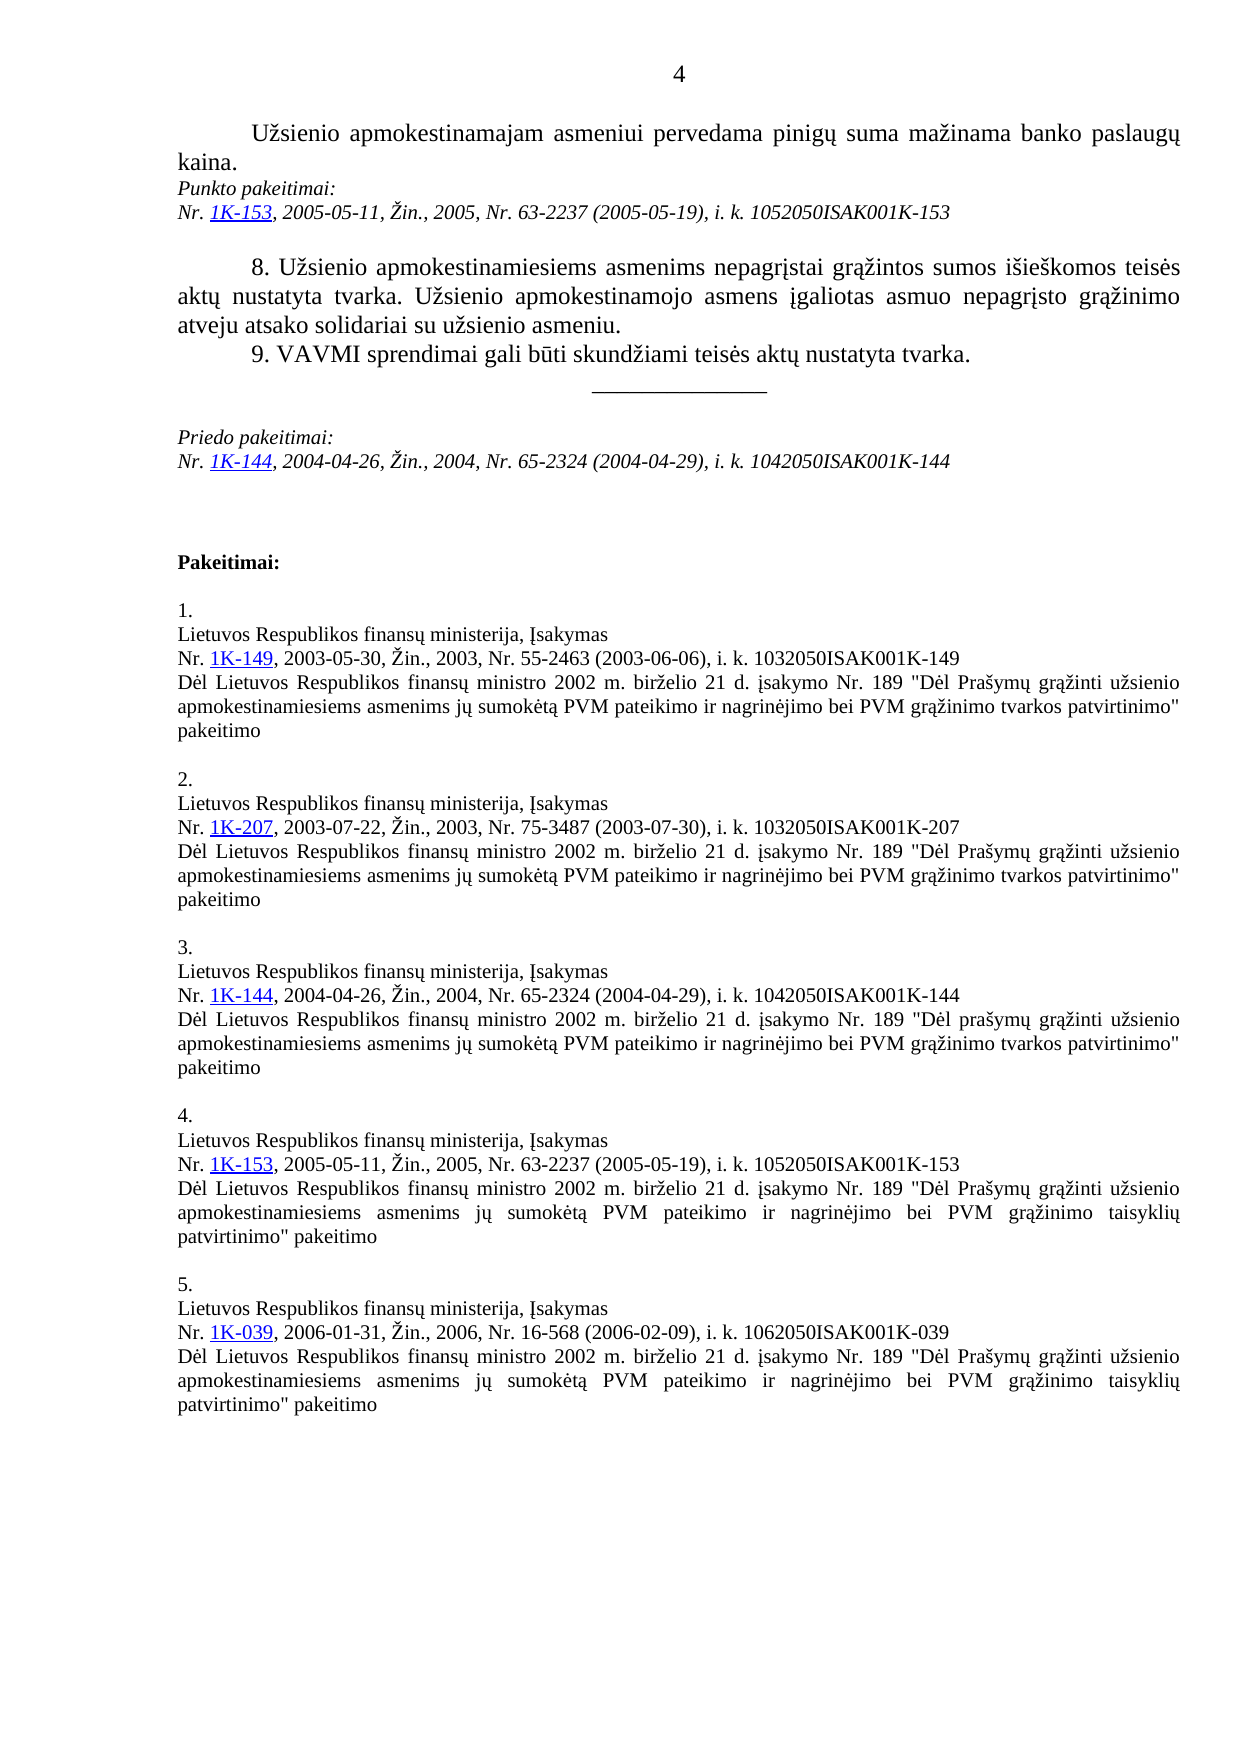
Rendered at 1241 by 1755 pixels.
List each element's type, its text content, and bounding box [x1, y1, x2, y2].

text Lietuvos Respublikos finansų ministerija, Įsakymas [177, 622, 1181, 646]
text Dėl Lietuvos Respublikos finansų ministro 2002 m. birželio 21 d. įsakymo Nr. 189 "Dėl Prašymų grąžinti užsienio apmokestinamiesiems asmenims jų sumokėtą PVM pateikimo ir nagrinėjimo bei PVM grąžinimo tvarkos patvirtinimo" pakeitimo [177, 670, 1181, 742]
text 9. VAVMI sprendimai gali būti skundžiami teisės aktų nustatyta tvarka. [177, 339, 1181, 367]
text Dėl Lietuvos Respublikos finansų ministro 2002 m. birželio 21 d. įsakymo Nr. 189 "Dėl Prašymų grąžinti užsienio apmokestinamiesiems asmenims jų sumokėtą PVM pateikimo ir nagrinėjimo bei PVM grąžinimo taisyklių patvirtinimo" pakeitimo [177, 1344, 1181, 1416]
text Nr. 1K-153, 2005-05-11, Žin., 2005, Nr. 63-2237 (2005-05-19), i. k. 1052050ISAK001K-153 [177, 1152, 1181, 1176]
text 1. [177, 598, 1181, 622]
text Nr. 1K-039, 2006-01-31, Žin., 2006, Nr. 16-568 (2006-02-09), i. k. 1062050ISAK001K-039 [177, 1320, 1181, 1344]
text Dėl Lietuvos Respublikos finansų ministro 2002 m. birželio 21 d. įsakymo Nr. 189 "Dėl prašymų grąžinti užsienio apmokestinamiesiems asmenims jų sumokėtą PVM pateikimo ir nagrinėjimo bei PVM grąžinimo tvarkos patvirtinimo" pakeitimo [177, 1007, 1181, 1079]
text Lietuvos Respublikos finansų ministerija, Įsakymas [177, 791, 1181, 815]
text Užsienio apmokestinamajam asmeniui pervedama pinigų suma mažinama banko paslaugų kaina. [177, 118, 1181, 176]
text Pakeitimai: [177, 550, 1181, 574]
text 4. [177, 1103, 1181, 1127]
text 8. Užsienio apmokestinamiesiems asmenims nepagrįstai grąžintos sumos išieškomos teisės aktų nustatyta tvarka. Užsienio apmokestinamojo asmens įgaliotas asmuo nepagrįsto grąžinimo atveju atsako solidariai su užsienio asmeniu. [177, 252, 1181, 339]
text Nr. 1K-207, 2003-07-22, Žin., 2003, Nr. 75-3487 (2003-07-30), i. k. 1032050ISAK001K-207 [177, 815, 1181, 839]
text Lietuvos Respublikos finansų ministerija, Įsakymas [177, 959, 1181, 983]
text Lietuvos Respublikos finansų ministerija, Įsakymas [177, 1296, 1181, 1320]
text 5. [177, 1272, 1181, 1296]
text Nr. 1K-149, 2003-05-30, Žin., 2003, Nr. 55-2463 (2003-06-06), i. k. 1032050ISAK001K-149 [177, 646, 1181, 670]
text Nr. 1K-144, 2004-04-26, Žin., 2004, Nr. 65-2324 (2004-04-29), i. k. 1042050ISAK001K-144 [177, 983, 1181, 1007]
text 2. [177, 767, 1181, 791]
text Nr. 1K-144, 2004-04-26, Žin., 2004, Nr. 65-2324 (2004-04-29), i. k. 1042050ISAK001K-144 [177, 449, 1181, 473]
text Lietuvos Respublikos finansų ministerija, Įsakymas [177, 1127, 1181, 1152]
text Punkto pakeitimai: [177, 176, 1181, 200]
text ______________ [177, 367, 1181, 396]
text Priedo pakeitimai: [177, 425, 1181, 449]
text Nr. 1K-153, 2005-05-11, Žin., 2005, Nr. 63-2237 (2005-05-19), i. k. 1052050ISAK001K-153 [177, 200, 1181, 224]
text 3. [177, 935, 1181, 959]
text Dėl Lietuvos Respublikos finansų ministro 2002 m. birželio 21 d. įsakymo Nr. 189 "Dėl Prašymų grąžinti užsienio apmokestinamiesiems asmenims jų sumokėtą PVM pateikimo ir nagrinėjimo bei PVM grąžinimo tvarkos patvirtinimo" pakeitimo [177, 839, 1181, 911]
text Dėl Lietuvos Respublikos finansų ministro 2002 m. birželio 21 d. įsakymo Nr. 189 "Dėl Prašymų grąžinti užsienio apmokestinamiesiems asmenims jų sumokėtą PVM pateikimo ir nagrinėjimo bei PVM grąžinimo taisyklių patvirtinimo" pakeitimo [177, 1176, 1181, 1248]
